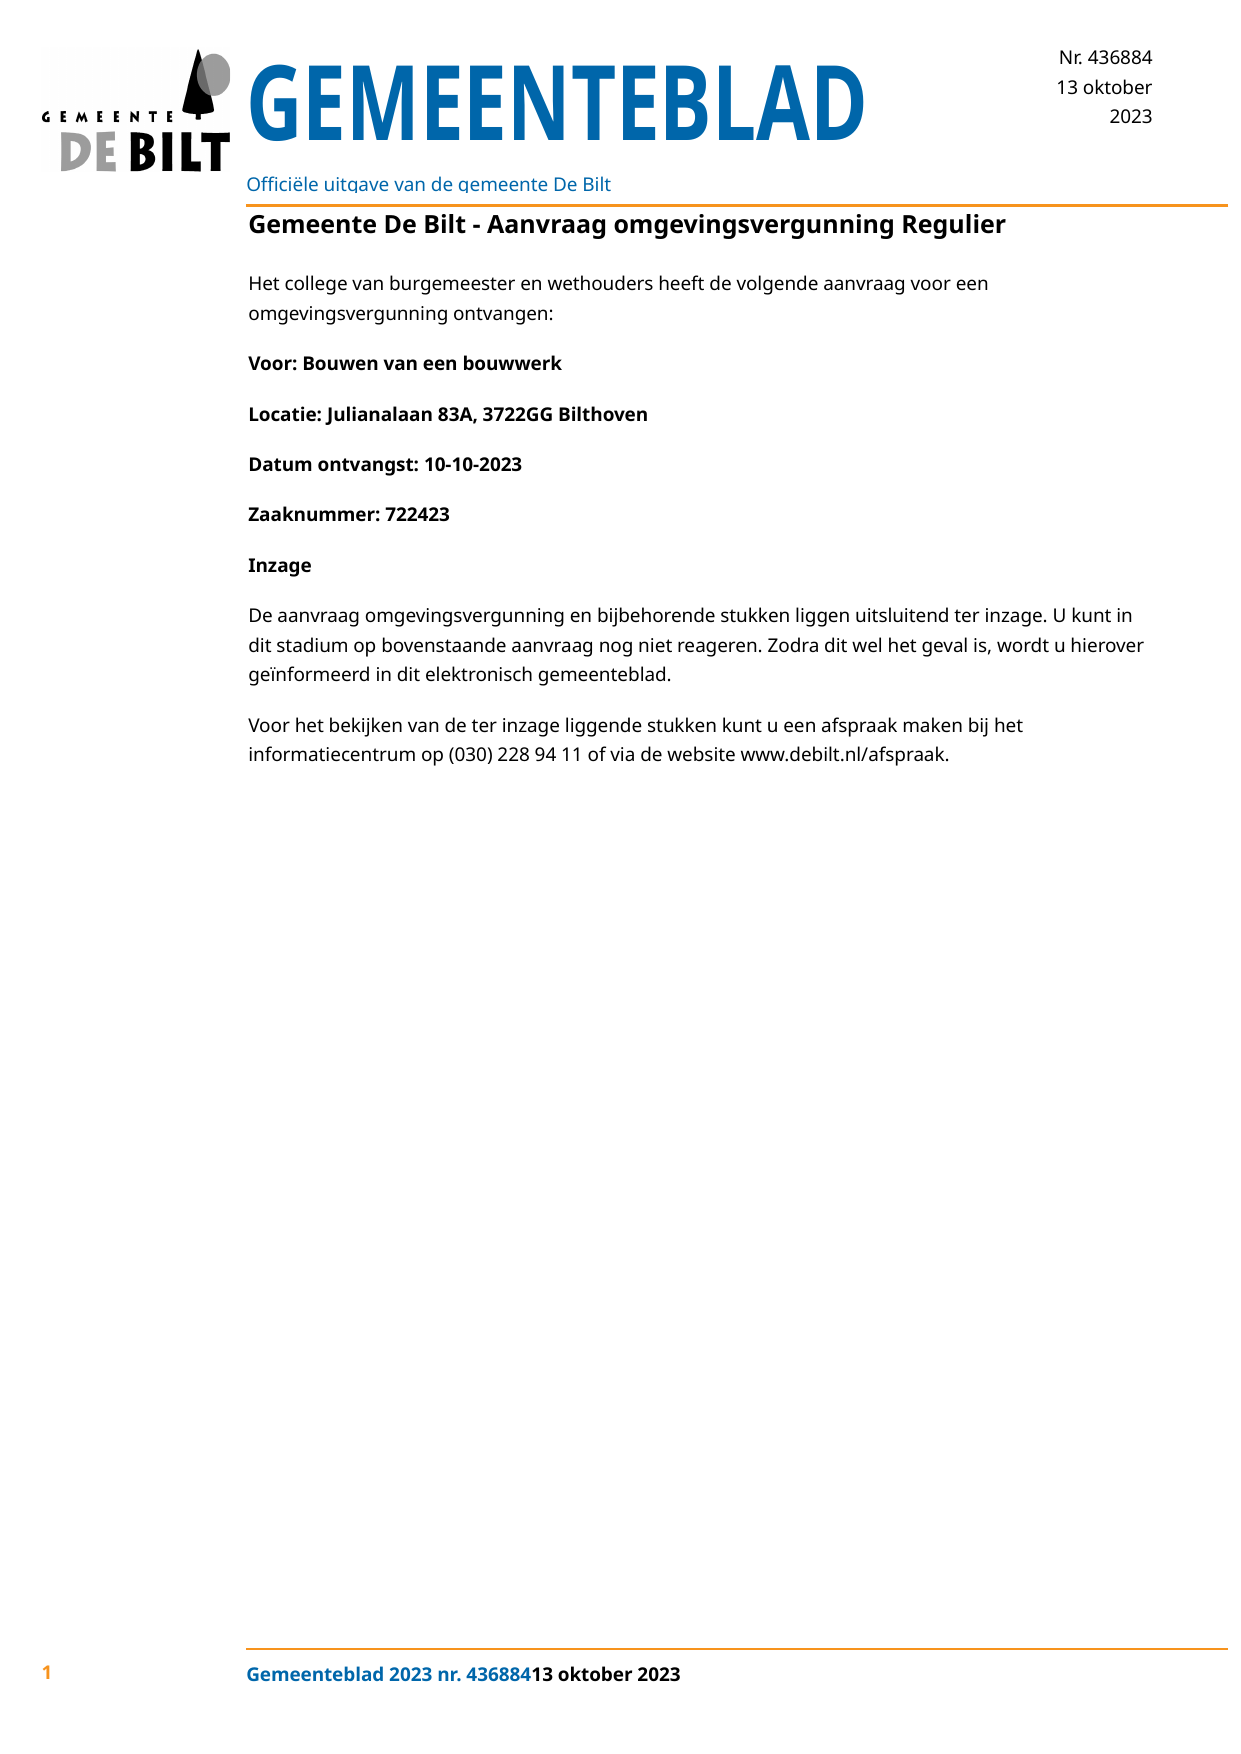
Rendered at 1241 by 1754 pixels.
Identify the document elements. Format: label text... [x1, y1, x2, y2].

text Gemeente De Bilt - Aanvraag omgevingsvergunning Regulier [248, 207, 1152, 241]
picture [41, 47, 231, 172]
text Locatie: Julianalaan 83A, 3722GG Bilthoven [248, 401, 1152, 426]
text Voor: Bouwen van een bouwwerk [248, 350, 1152, 376]
text Inzage [248, 552, 1152, 578]
text Zaaknummer: 722423 [248, 502, 1152, 527]
text Datum ontvangst: 10-10-2023 [248, 451, 1152, 477]
text Het college van burgemeester en wethouders heeft de volgende aanvraag voor een omgevingsvergunning ontvangen: [248, 270, 1152, 326]
text De aanvraag omgevingsvergunning en bijbehorende stukken liggen uitsluitend ter inzage. U kunt in dit stadium op bovenstaande aanvraag nog niet reageren. Zodra dit wel het geval is, wordt u hierover geïnformeerd in dit elektronisch gemeenteblad. [248, 602, 1152, 687]
text Voor het bekijken van de ter inzage liggende stukken kunt u een afspraak maken bij het informatiecentrum op (030) 228 94 11 of via de website www.debilt.nl/afspraak. [248, 712, 1152, 767]
